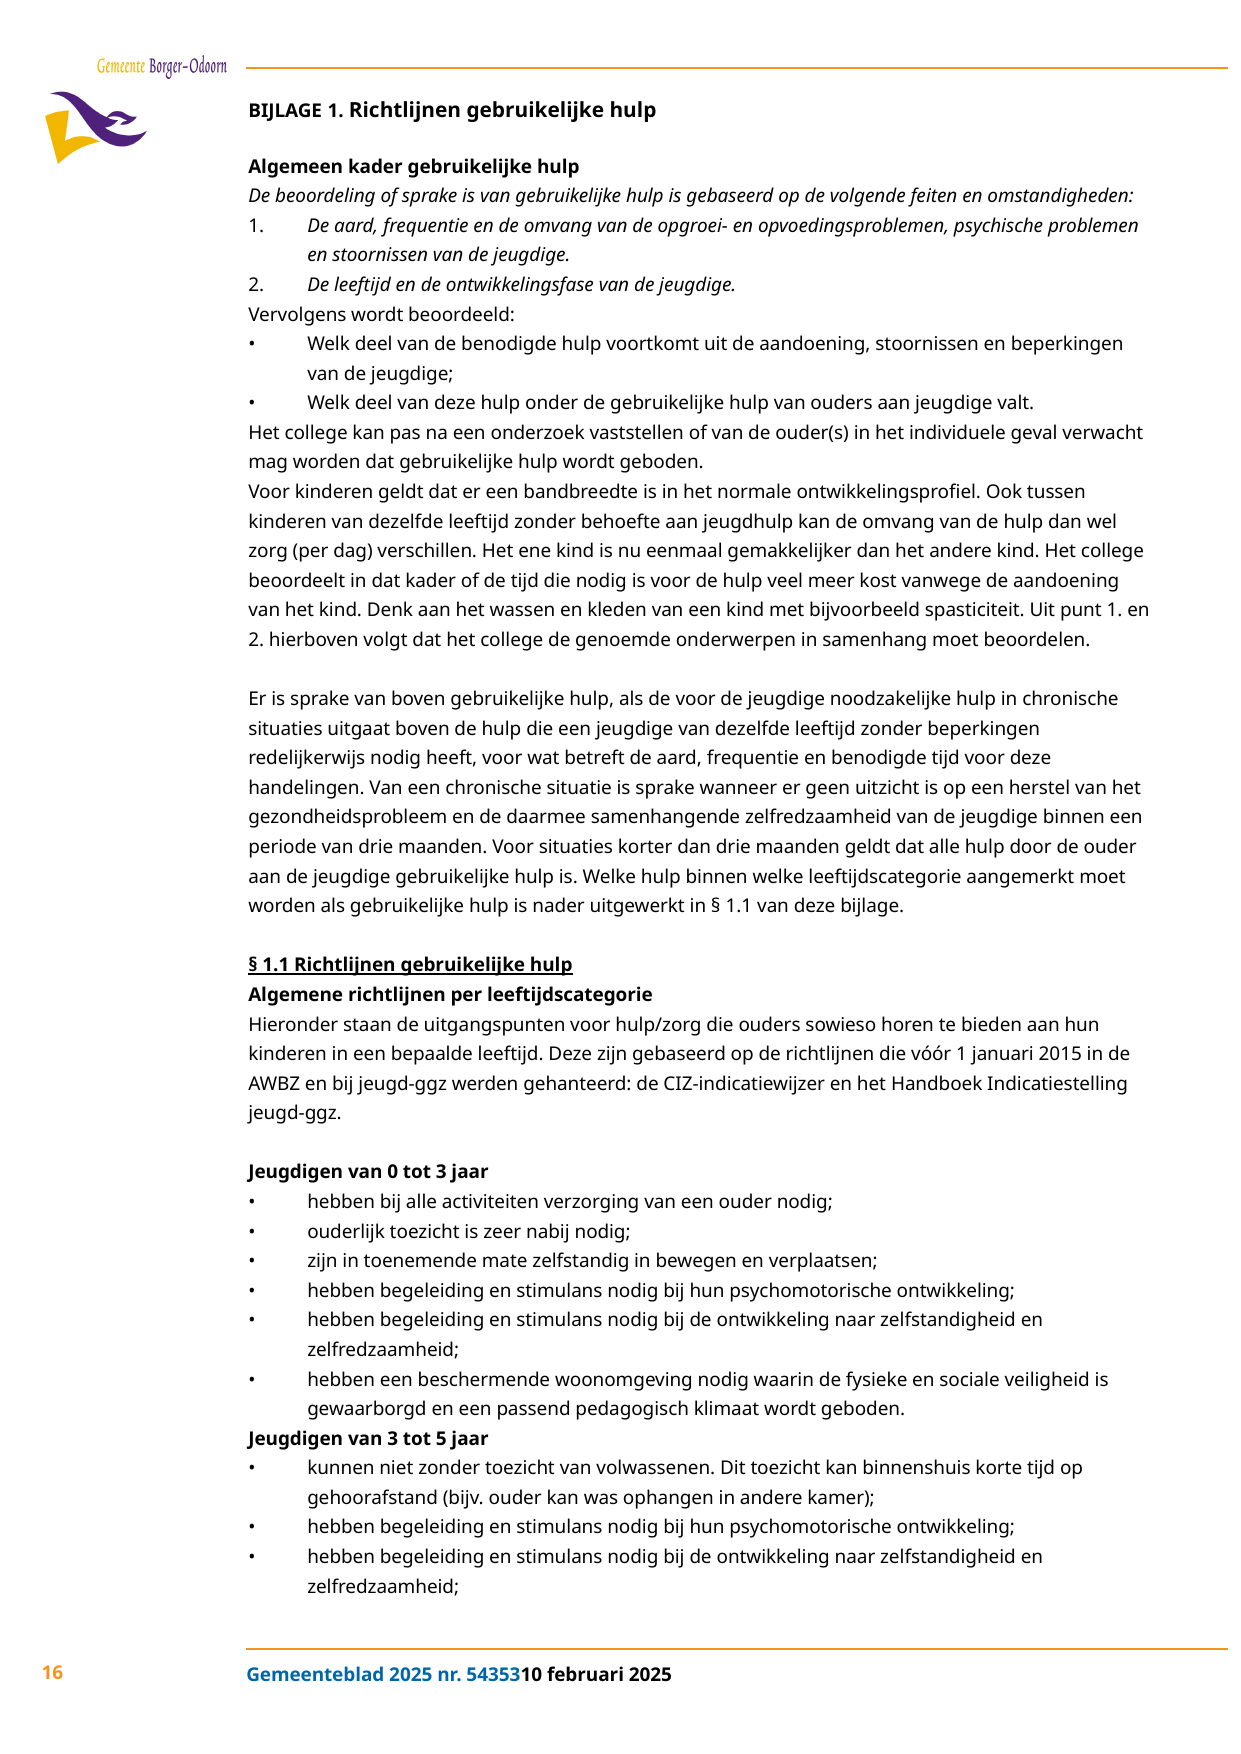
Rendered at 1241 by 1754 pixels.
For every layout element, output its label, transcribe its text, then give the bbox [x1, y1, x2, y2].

list De aard, frequentie en de omvang van de opgroei- en opvoedingsproblemen, psychische problemen en stoornissen van de jeugdige. [248, 212, 1152, 267]
list zijn in toenemende mate zelfstandig in bewegen en verplaatsen; [248, 1247, 1152, 1273]
text Algemeen kader gebruikelijke hulp [248, 153, 1152, 179]
list kunnen niet zonder toezicht van volwassenen. Dit toezicht kan binnenshuis korte tijd op gehoorafstand (bijv. ouder kan was ophangen in andere kamer); [248, 1454, 1152, 1510]
list Welk deel van deze hulp onder de gebruikelijke hulp van ouders aan jeugdige valt. [248, 389, 1152, 415]
list hebben begeleiding en stimulans nodig bij hun psychomotorische ontwikkeling; [248, 1277, 1152, 1303]
text BIJLAGE 1. Richtlijnen gebruikelijke hulp [248, 95, 1152, 123]
list ouderlijk toezicht is zeer nabij nodig; [248, 1218, 1152, 1244]
list hebben een beschermende woonomgeving nodig waarin de fysieke en sociale veiligheid is gewaarborgd en een passend pedagogisch klimaat wordt geboden. [248, 1366, 1152, 1421]
list hebben bij alle activiteiten verzorging van een ouder nodig; [248, 1188, 1152, 1214]
text Er is sprake van boven gebruikelijke hulp, als de voor de jeugdige noodzakelijke hulp in chronische situaties uitgaat boven de hulp die een jeugdige van dezelfde leeftijd zonder beperkingen redelijkerwijs nodig heeft, voor wat betreft de aard, frequentie en benodigde tijd voor deze handelingen. Van een chronische situatie is sprake wanneer er geen uitzicht is op een herstel van het gezondheidsprobleem en de daarmee samenhangende zelfredzaamheid van de jeugdige binnen een periode van drie maanden. Voor situaties korter dan drie maanden geldt dat alle hulp door de ouder aan de jeugdige gebruikelijke hulp is. Welke hulp binnen welke leeftijdscategorie aangemerkt moet worden als gebruikelijke hulp is nader uitgewerkt in § 1.1 van deze bijlage. [248, 685, 1152, 918]
text Vervolgens wordt beoordeeld: [248, 301, 1152, 327]
picture [41, 47, 231, 172]
text De beoordeling of sprake is van gebruikelijke hulp is gebaseerd op de volgende feiten en omstandigheden: [248, 182, 1152, 208]
text Het college kan pas na een onderzoek vaststellen of van de ouder(s) in het individuele geval verwacht mag worden dat gebruikelijke hulp wordt geboden. [248, 419, 1152, 474]
text Jeugdigen van 3 tot 5 jaar [248, 1425, 1152, 1451]
text § 1.1 Richtlijnen gebruikelijke hulp [248, 952, 1152, 977]
list hebben begeleiding en stimulans nodig bij de ontwikkeling naar zelfstandigheid en zelfredzaamheid; [248, 1307, 1152, 1362]
list hebben begeleiding en stimulans nodig bij hun psychomotorische ontwikkeling; [248, 1514, 1152, 1539]
text Algemene richtlijnen per leeftijdscategorie [248, 981, 1152, 1007]
text Voor kinderen geldt dat er een bandbreedte is in het normale ontwikkelingsprofiel. Ook tussen kinderen van dezelfde leeftijd zonder behoefte aan jeugdhulp kan de omvang van de hulp dan wel zorg (per dag) verschillen. Het ene kind is nu eenmaal gemakkelijker dan het andere kind. Het college beoordeelt in dat kader of de tijd die nodig is voor de hulp veel meer kost vanwege de aandoening van het kind. Denk aan het wassen en kleden van een kind met bijvoorbeeld spasticiteit. Uit punt 1. en 2. hierboven volgt dat het college de genoemde onderwerpen in samenhang moet beoordelen. [248, 478, 1152, 652]
list hebben begeleiding en stimulans nodig bij de ontwikkeling naar zelfstandigheid en zelfredzaamheid; [248, 1543, 1152, 1599]
list Welk deel van de benodigde hulp voortkomt uit de aandoening, stoornissen en beperkingen van de jeugdige; [248, 330, 1152, 386]
text Hieronder staan de uitgangspunten voor hulp/zorg die ouders sowieso horen te bieden aan hun kinderen in een bepaalde leeftijd. Deze zijn gebaseerd op de richtlijnen die vóór 1 januari 2015 in de AWBZ en bij jeugd-ggz werden gehanteerd: de CIZ-indicatiewijzer en het Handboek Indicatiestelling jeugd-ggz. [248, 1011, 1152, 1125]
list De leeftijd en de ontwikkelingsfase van de jeugdige. [248, 271, 1152, 297]
text Jeugdigen van 0 tot 3 jaar [248, 1159, 1152, 1184]
